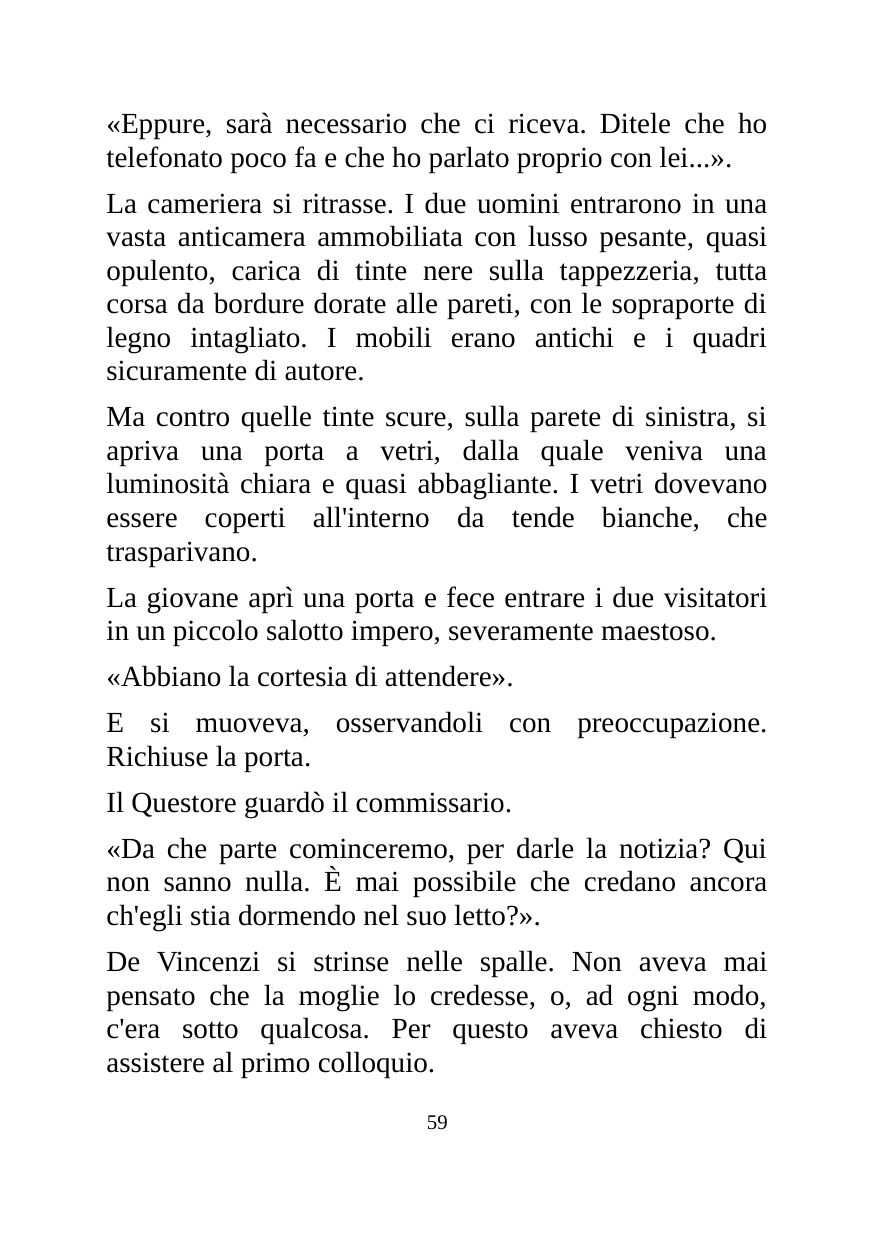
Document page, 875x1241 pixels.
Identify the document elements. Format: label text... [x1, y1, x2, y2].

text La giovane aprì una porta e fece entrare i due visitatori in un piccolo salotto impero, severamente maestoso. [106, 580, 768, 647]
text «Abbiano la cortesia di attendere». [106, 659, 768, 693]
text La cameriera si ritrasse. I due uomini entrarono in una vasta anticamera ammobiliata con lusso pesante, quasi opulento, carica di tinte nere sulla tappezzeria, tutta corsa da bordure dorate alle pareti, con le sopraporte di legno intagliato. I mobili erano antichi e i quadri sicuramente di autore. [106, 186, 768, 387]
text De Vincenzi si strinse nelle spalle. Non aveva mai pensato che la moglie lo credesse, o, ad ogni modo, c'era sotto qualcosa. Per questo aveva chiesto di assistere al primo colloquio. [106, 944, 768, 1078]
text Il Questore guardò il commissario. [106, 785, 768, 818]
text «Da che parte cominceremo, per darle la notizia? Qui non sanno nulla. È mai possibile che credano ancora ch'egli stia dormendo nel suo letto?». [106, 831, 768, 932]
text E si muoveva, osservandoli con preoccupazione. Richiuse la porta. [106, 705, 768, 772]
text «Eppure, sarà necessario che ci riceva. Ditele che ho telefonato poco fa e che ho parlato proprio con lei...». [106, 106, 768, 173]
text Ma contro quelle tinte scure, sulla parete di sinistra, si apriva una porta a vetri, dalla quale veniva una luminosità chiara e quasi abbagliante. I vetri dovevano essere coperti all'interno da tende bianche, che trasparivano. [106, 399, 768, 567]
